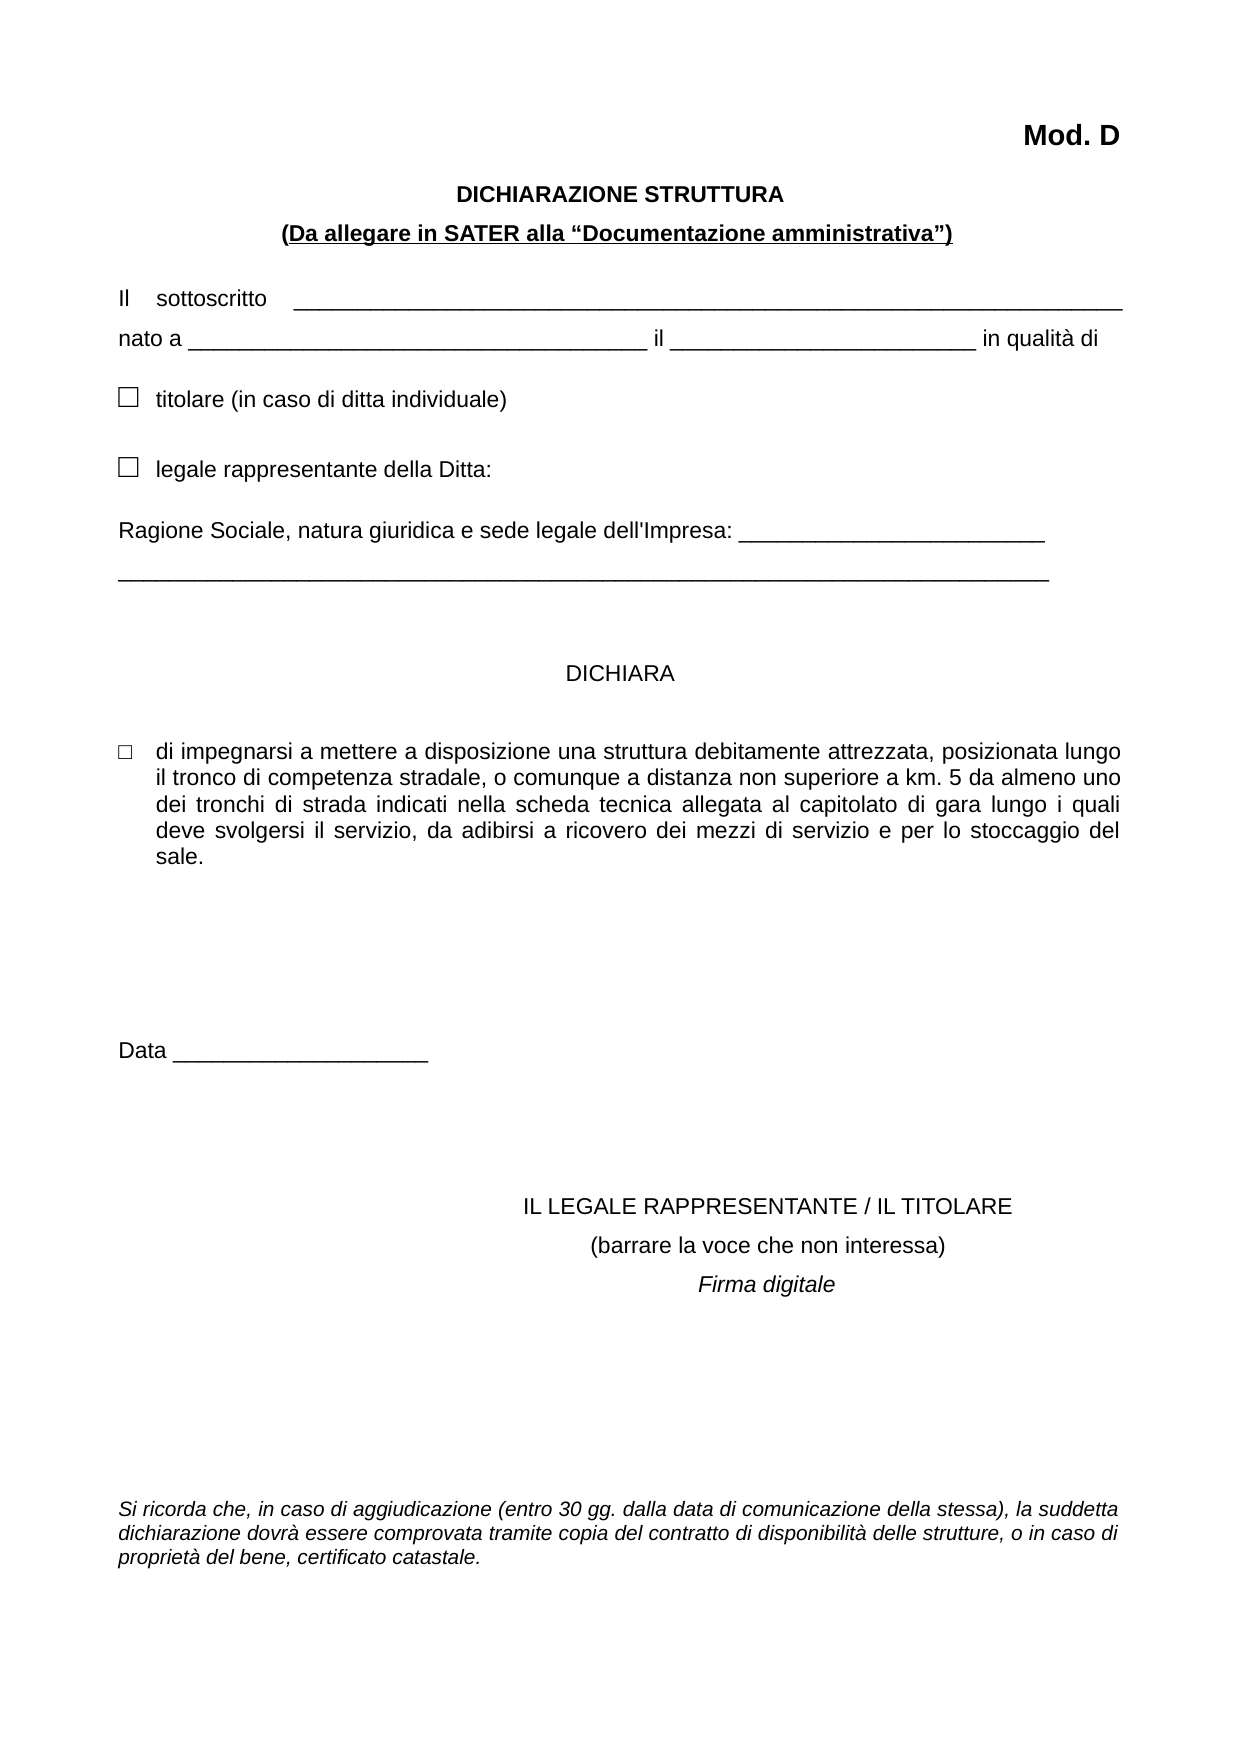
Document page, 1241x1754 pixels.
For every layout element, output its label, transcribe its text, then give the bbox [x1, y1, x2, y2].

text Data ____________________ [118, 1037, 1122, 1064]
text Ragione Sociale, natura giuridica e sede legale dell'Impresa: ________________________ _________________________________________________________________________ [118, 517, 1122, 582]
text DICHIARA [118, 660, 1122, 686]
text IL LEGALE RAPPRESENTANTE / IL TITOLARE [413, 1193, 1122, 1219]
text Il sottoscritto _________________________________________________________________ nato a ____________________________________ il ________________________ in qualità di [118, 285, 1122, 351]
text □ titolare (in caso di ditta individuale) [118, 376, 1122, 415]
text DICHIARAZIONE STRUTTURA [118, 181, 1122, 207]
text Firma digitale [413, 1271, 1122, 1297]
text (Da allegare in SATER alla “Documentazione amministrativa”) [118, 220, 1122, 246]
text Si ricorda che, in caso di aggiudicazione (entro 30 gg. dalla data di comunicazione della stessa), la suddetta dichiarazione dovrà essere comprovata tramite copia del contratto di disponibilità delle strutture, o in caso di proprietà del bene, certificato catastale. [118, 1497, 1122, 1568]
text Mod. D [118, 118, 1122, 152]
text □ di impegnarsi a mettere a disposizione una struttura debitamente attrezzata, posizionata lungo il tronco di competenza stradale, o comunque a distanza non superiore a km. 5 da almeno uno dei tronchi di strada indicati nella scheda tecnica allegata al capitolato di gara lungo i quali deve svolgersi il servizio, da adibirsi a ricovero dei mezzi di servizio e per lo stoccaggio del sale. [118, 738, 1122, 869]
text □ legale rappresentante della Ditta: [118, 447, 1122, 485]
text (barrare la voce che non interessa) [413, 1232, 1122, 1258]
